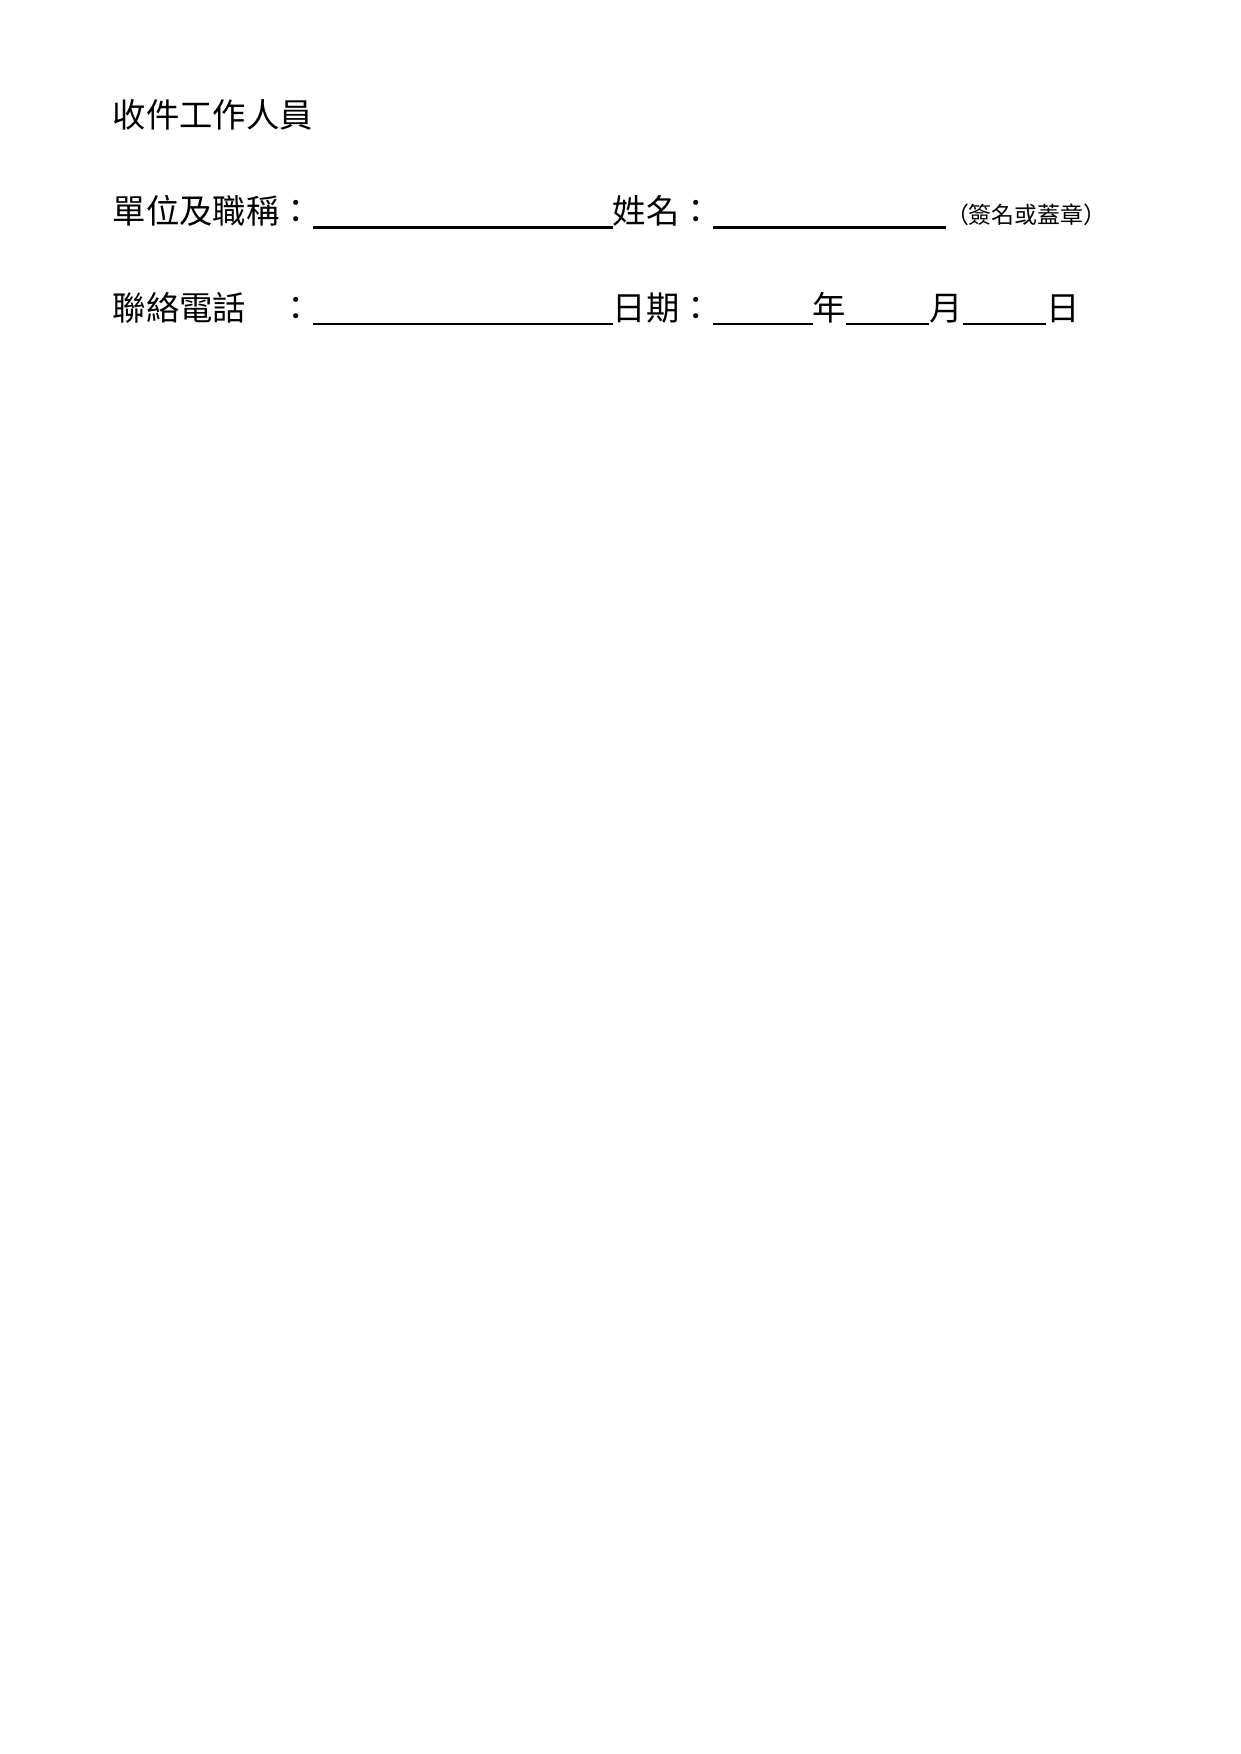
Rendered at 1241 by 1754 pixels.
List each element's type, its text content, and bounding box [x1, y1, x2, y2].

text 收件工作人員 [112, 89, 1128, 137]
text 單位及職稱： 姓名： （簽名或蓋章） [112, 185, 1128, 233]
text 聯絡電話 ： 日期： 年 月 日 [112, 282, 1128, 330]
